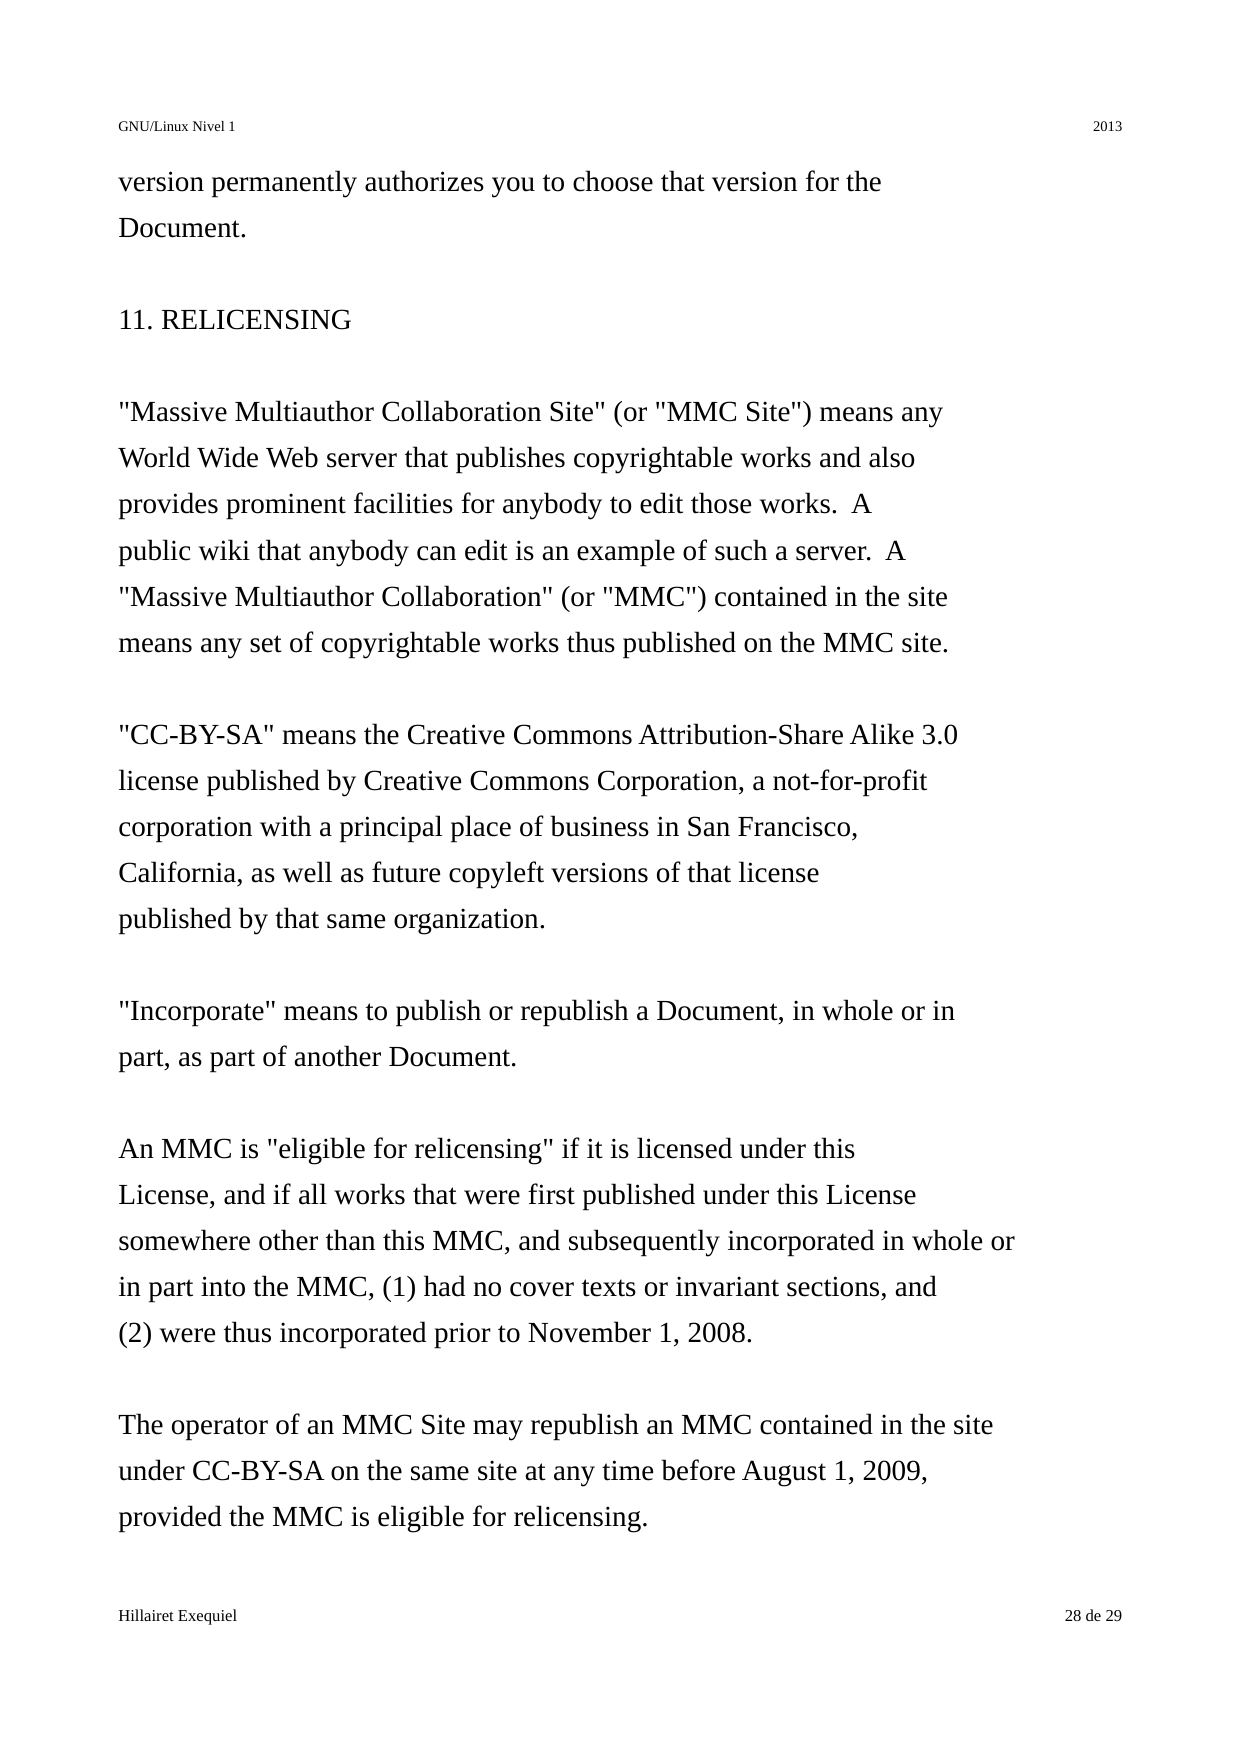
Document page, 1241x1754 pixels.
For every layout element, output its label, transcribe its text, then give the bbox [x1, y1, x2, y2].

text World Wide Web server that publishes copyrightable works and also [118, 441, 1122, 474]
text in part into the MMC, (1) had no cover texts or invariant sections, and [118, 1269, 1122, 1303]
text provides prominent facilities for anybody to edit those works. A [118, 487, 1122, 520]
text License, and if all works that were first published under this License [118, 1177, 1122, 1211]
text license published by Creative Commons Corporation, a not-for-profit [118, 763, 1122, 796]
text means any set of copyrightable works thus published on the MMC site. [118, 625, 1122, 658]
text "Massive Multiauthor Collaboration" (or "MMC") contained in the site [118, 579, 1122, 612]
text provided the MMC is eligible for relicensing. [118, 1499, 1122, 1533]
text (2) were thus incorporated prior to November 1, 2008. [118, 1315, 1122, 1349]
text somewhere other than this MMC, and subsequently incorporated in whole or [118, 1223, 1122, 1257]
text California, as well as future copyleft versions of that license [118, 855, 1122, 888]
text "CC-BY-SA" means the Creative Commons Attribution-Share Alike 3.0 [118, 717, 1122, 750]
text Document. [118, 210, 1122, 244]
text corporation with a principal place of business in San Francisco, [118, 809, 1122, 842]
text An MMC is "eligible for relicensing" if it is licensed under this [118, 1131, 1122, 1165]
text 11. RELICENSING [118, 302, 1122, 336]
text under CC-BY-SA on the same site at any time before August 1, 2009, [118, 1453, 1122, 1487]
text "Incorporate" means to publish or republish a Document, in whole or in [118, 993, 1122, 1027]
text version permanently authorizes you to choose that version for the [118, 164, 1122, 198]
text The operator of an MMC Site may republish an MMC contained in the site [118, 1407, 1122, 1441]
text part, as part of another Document. [118, 1039, 1122, 1073]
text published by that same organization. [118, 901, 1122, 934]
text "Massive Multiauthor Collaboration Site" (or "MMC Site") means any [118, 394, 1122, 428]
text public wiki that anybody can edit is an example of such a server. A [118, 533, 1122, 566]
